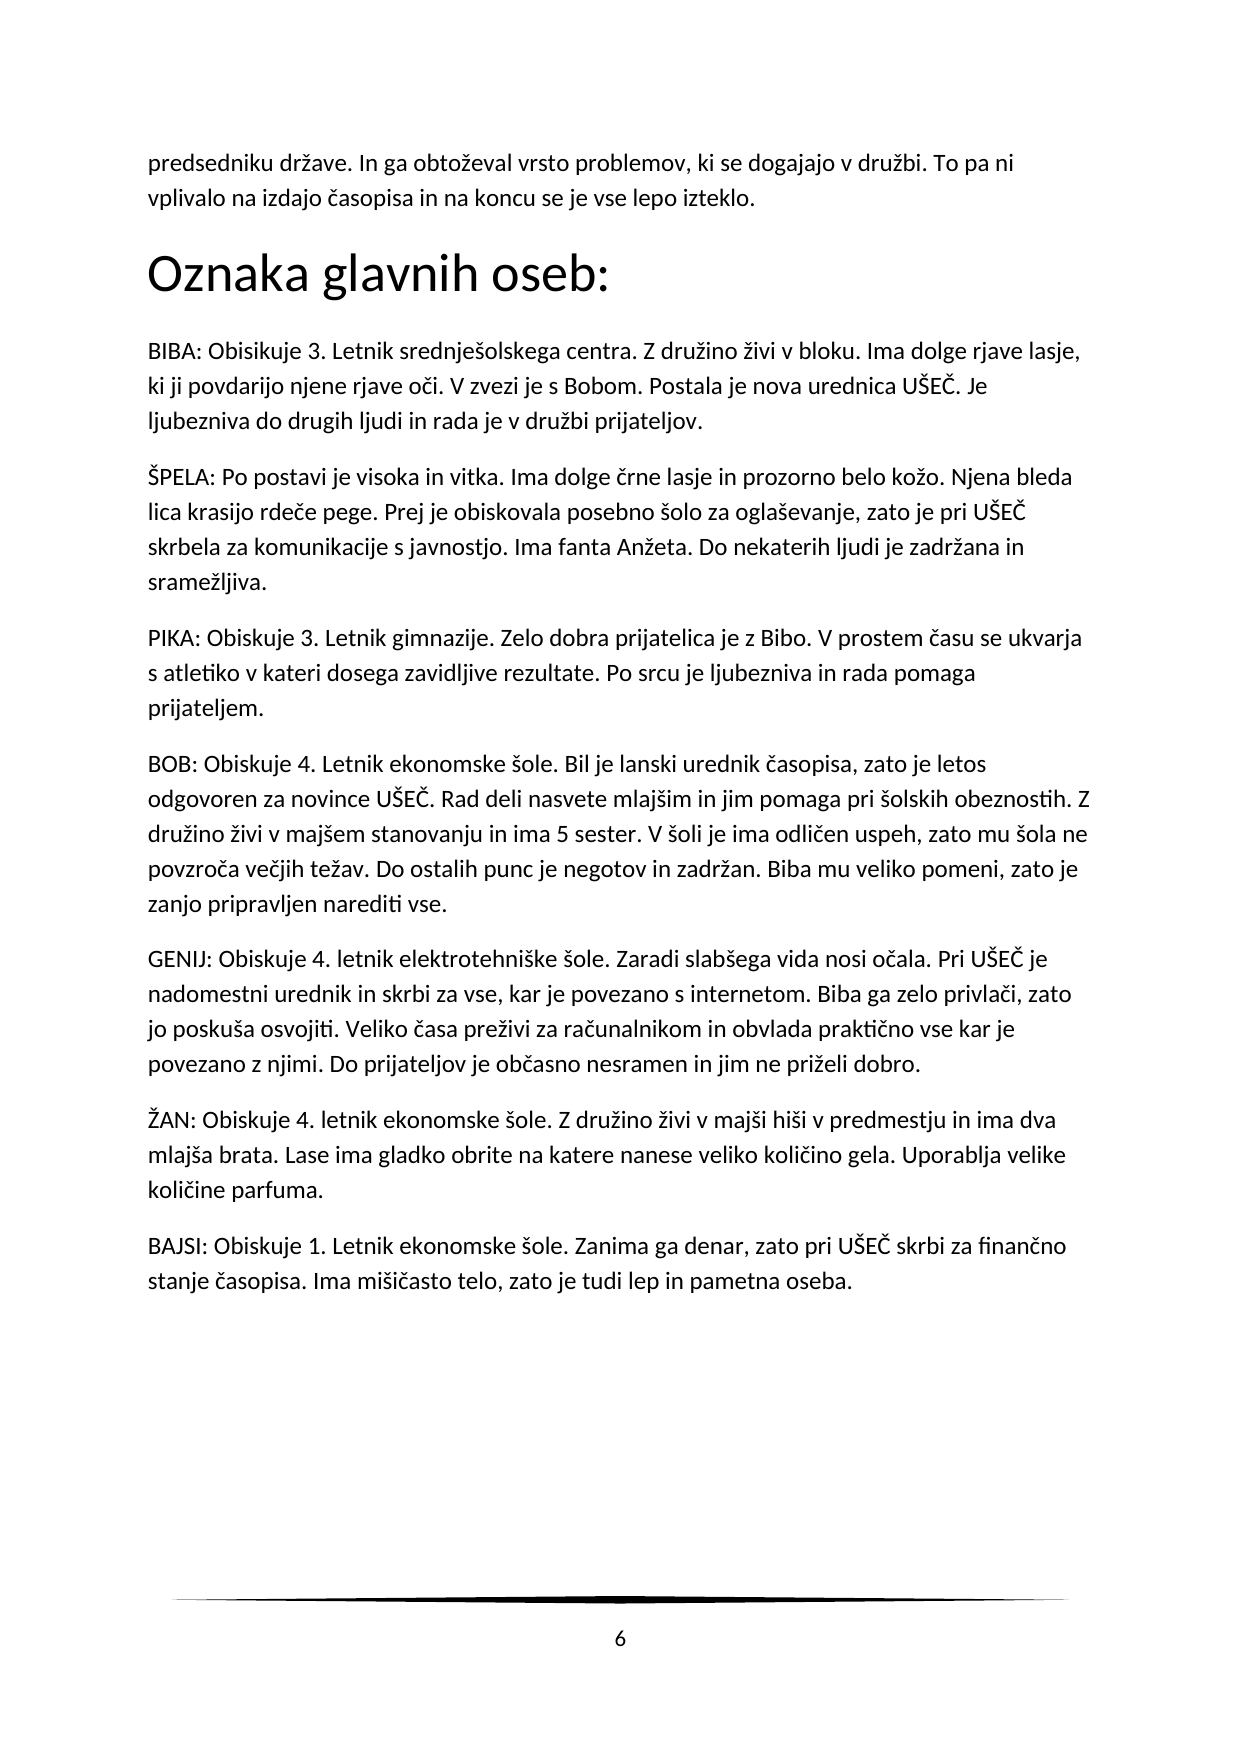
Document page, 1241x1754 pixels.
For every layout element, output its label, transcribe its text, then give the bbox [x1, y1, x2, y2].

text BIBA: Obisikuje 3. Letnik srednješolskega centra. Z družino živi v bloku. Ima dolge rjave lasje, ki ji povdarijo njene rjave oči. V zvezi je s Bobom. Postala je nova urednica UŠEČ. Je ljubezniva do drugih ljudi in rada je v družbi prijateljov. [148, 335, 1093, 436]
text ŽAN: Obiskuje 4. letnik ekonomske šole. Z družino živi v majši hiši v predmestju in ima dva mlajša brata. Lase ima gladko obrite na katere nanese veliko količino gela. Uporablja velike količine parfuma. [148, 1104, 1093, 1205]
text PIKA: Obiskuje 3. Letnik gimnazije. Zelo dobra prijatelica je z Bibo. V prostem času se ukvarja s atletiko v kateri dosega zavidljive rezultate. Po srcu je ljubezniva in rada pomaga prijateljem. [148, 622, 1093, 722]
text BAJSI: Obiskuje 1. Letnik ekonomske šole. Zanima ga denar, zato pri UŠEČ skrbi za finančno stanje časopisa. Ima mišičasto telo, zato je tudi lep in pametna oseba. [148, 1230, 1093, 1296]
text BOB: Obiskuje 4. Letnik ekonomske šole. Bil je lanski urednik časopisa, zato je letos odgovoren za novince UŠEČ. Rad deli nasvete mlajšim in jim pomaga pri šolskih obeznostih. Z družino živi v majšem stanovanju in ima 5 sester. V šoli je ima odličen uspeh, zato mu šola ne povzroča večjih težav. Do ostalih punc je negotov in zadržan. Biba mu veliko pomeni, zato je zanjo pripravljen narediti vse. [148, 748, 1093, 918]
text predsedniku države. In ga obtoževal vrsto problemov, ki se dogajajo v družbi. To pa ni vplivalo na izdajo časopisa in na koncu se je vse lepo izteklo. [148, 148, 1093, 213]
text Oznaka glavnih oseb: [148, 238, 1093, 304]
text GENIJ: Obiskuje 4. letnik elektrotehniške šole. Zaradi slabšega vida nosi očala. Pri UŠEČ je nadomestni urednik in skrbi za vse, kar je povezano s internetom. Biba ga zelo privlači, zato jo poskuša osvojiti. Veliko časa preživi za računalnikom in obvlada praktično vse kar je povezano z njimi. Do prijateljov je občasno nesramen in jim ne priželi dobro. [148, 944, 1093, 1079]
text ŠPELA: Po postavi je visoka in vitka. Ima dolge črne lasje in prozorno belo kožo. Njena bleda lica krasijo rdeče pege. Prej je obiskovala posebno šolo za oglaševanje, zato je pri UŠEČ skrbela za komunikacije s javnostjo. Ima fanta Anžeta. Do nekaterih ljudi je zadržana in sramežljiva. [148, 461, 1093, 597]
